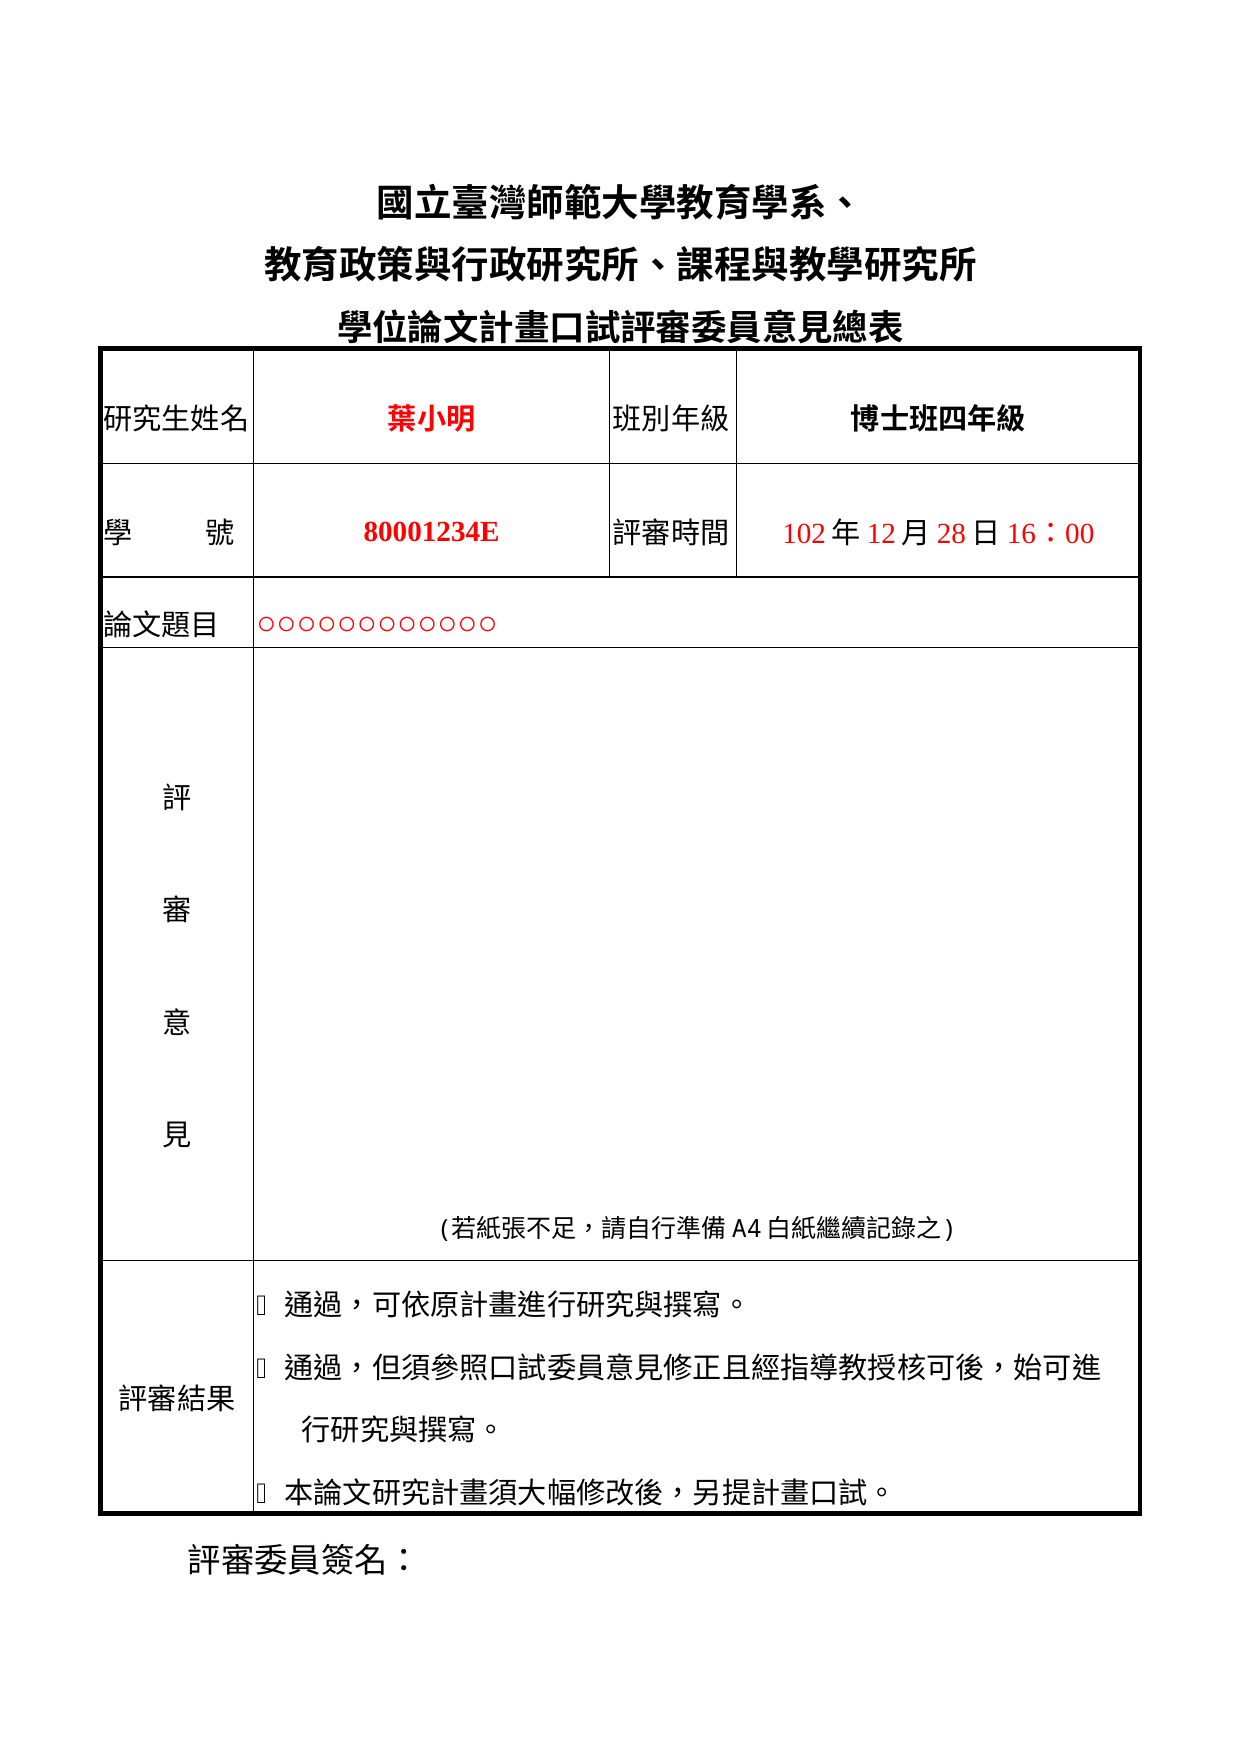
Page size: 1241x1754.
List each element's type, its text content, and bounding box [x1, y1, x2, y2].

table_cell  通過，可依原計畫進行研究與撰寫。  通過，但須參照口試委員意見修正且經指導教授核可後，始可進行研究與撰寫。  本論文研究計畫須大幅修改後，另提計畫口試。 [254, 1261, 1138, 1511]
text 教育政策與行政研究所、課程與教學研究所 [187, 221, 1053, 283]
table_header 研究生姓名 [103, 351, 253, 463]
table_header 博士班四年級 [737, 351, 1138, 463]
text 學位論文計畫口試評審委員意見總表 [187, 283, 1053, 346]
table_cell 評審結果 [103, 1261, 253, 1511]
table_cell 102年12月28日16：00 [737, 464, 1138, 576]
table_header 葉小明 [254, 351, 609, 463]
table_cell 評審時間 [610, 464, 736, 576]
text 評審委員簽名： [187, 1516, 1053, 1578]
text 國立臺灣師範大學教育學系、 [187, 158, 1053, 221]
table_cell (若紙張不足，請自行準備A4白紙繼續記錄之) [254, 648, 1138, 1260]
table_cell 評 審 意 見 [103, 648, 253, 1260]
table_cell 80001234E [254, 464, 609, 576]
table_cell 論文題目 [103, 578, 253, 647]
table_cell ○○○○○○○○○○○○ [254, 578, 1138, 647]
table_cell 學 號 [103, 464, 253, 576]
table_header 班別年級 [610, 351, 736, 463]
